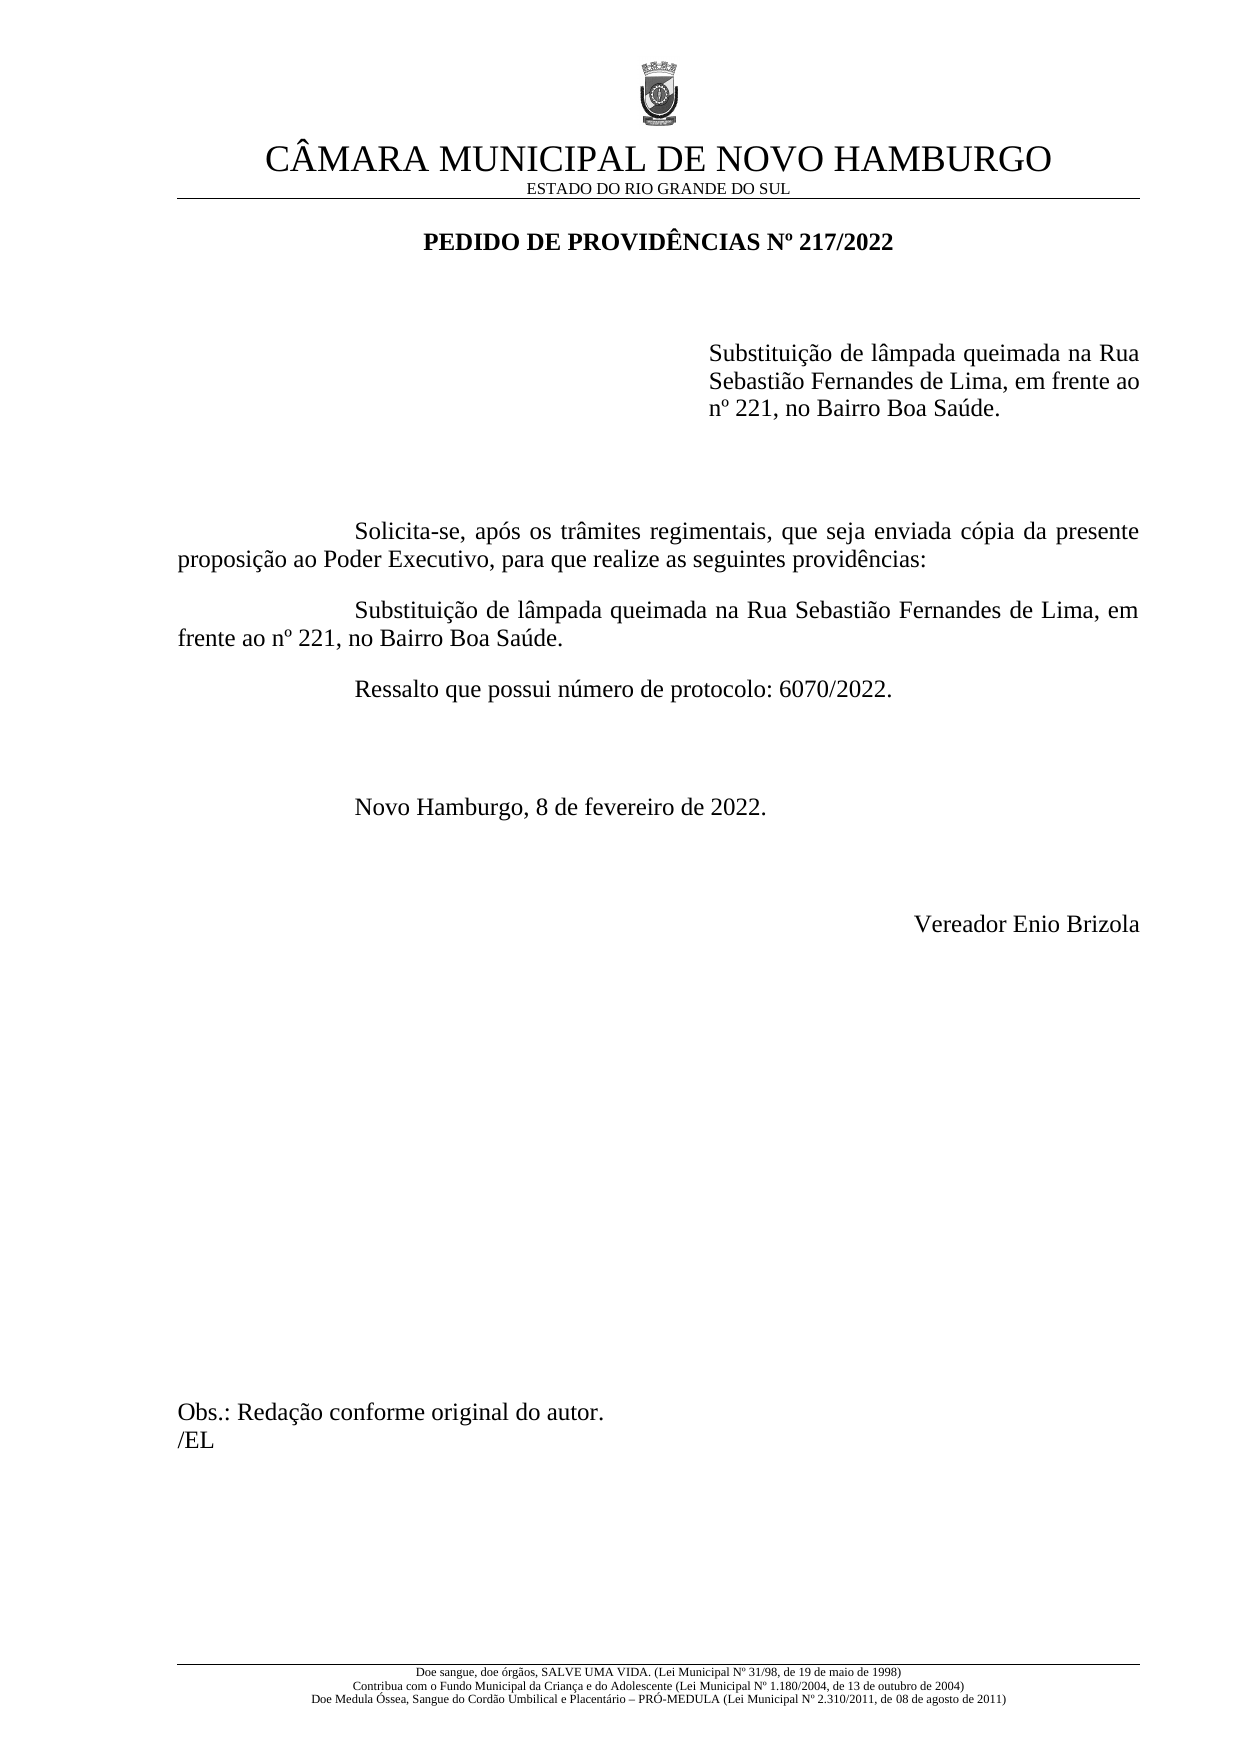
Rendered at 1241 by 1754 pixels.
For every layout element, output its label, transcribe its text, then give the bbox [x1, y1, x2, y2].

text Solicita-se, após os trâmites regimentais, que seja enviada cópia da presente proposição ao Poder Executivo, para que realize as seguintes providências: [177, 517, 1140, 573]
text /EL [177, 1426, 1140, 1454]
text PEDIDO DE PROVIDÊNCIAS Nº 217/2022 [177, 228, 1140, 256]
text Substituição de lâmpada queimada na Rua Sebastião Fernandes de Lima, em frente ao nº 221, no Bairro Boa Saúde. [709, 339, 1140, 422]
text Obs.: Redação conforme original do autor. [177, 1398, 1140, 1426]
text Vereador Enio Brizola [177, 910, 1140, 937]
text Ressalto que possui número de protocolo: 6070/2022. [177, 675, 1140, 703]
text Novo Hamburgo, 8 de fevereiro de 2022. [177, 793, 1140, 821]
text Substituição de lâmpada queimada na Rua Sebastião Fernandes de Lima, em frente ao nº 221, no Bairro Boa Saúde. [177, 596, 1140, 652]
